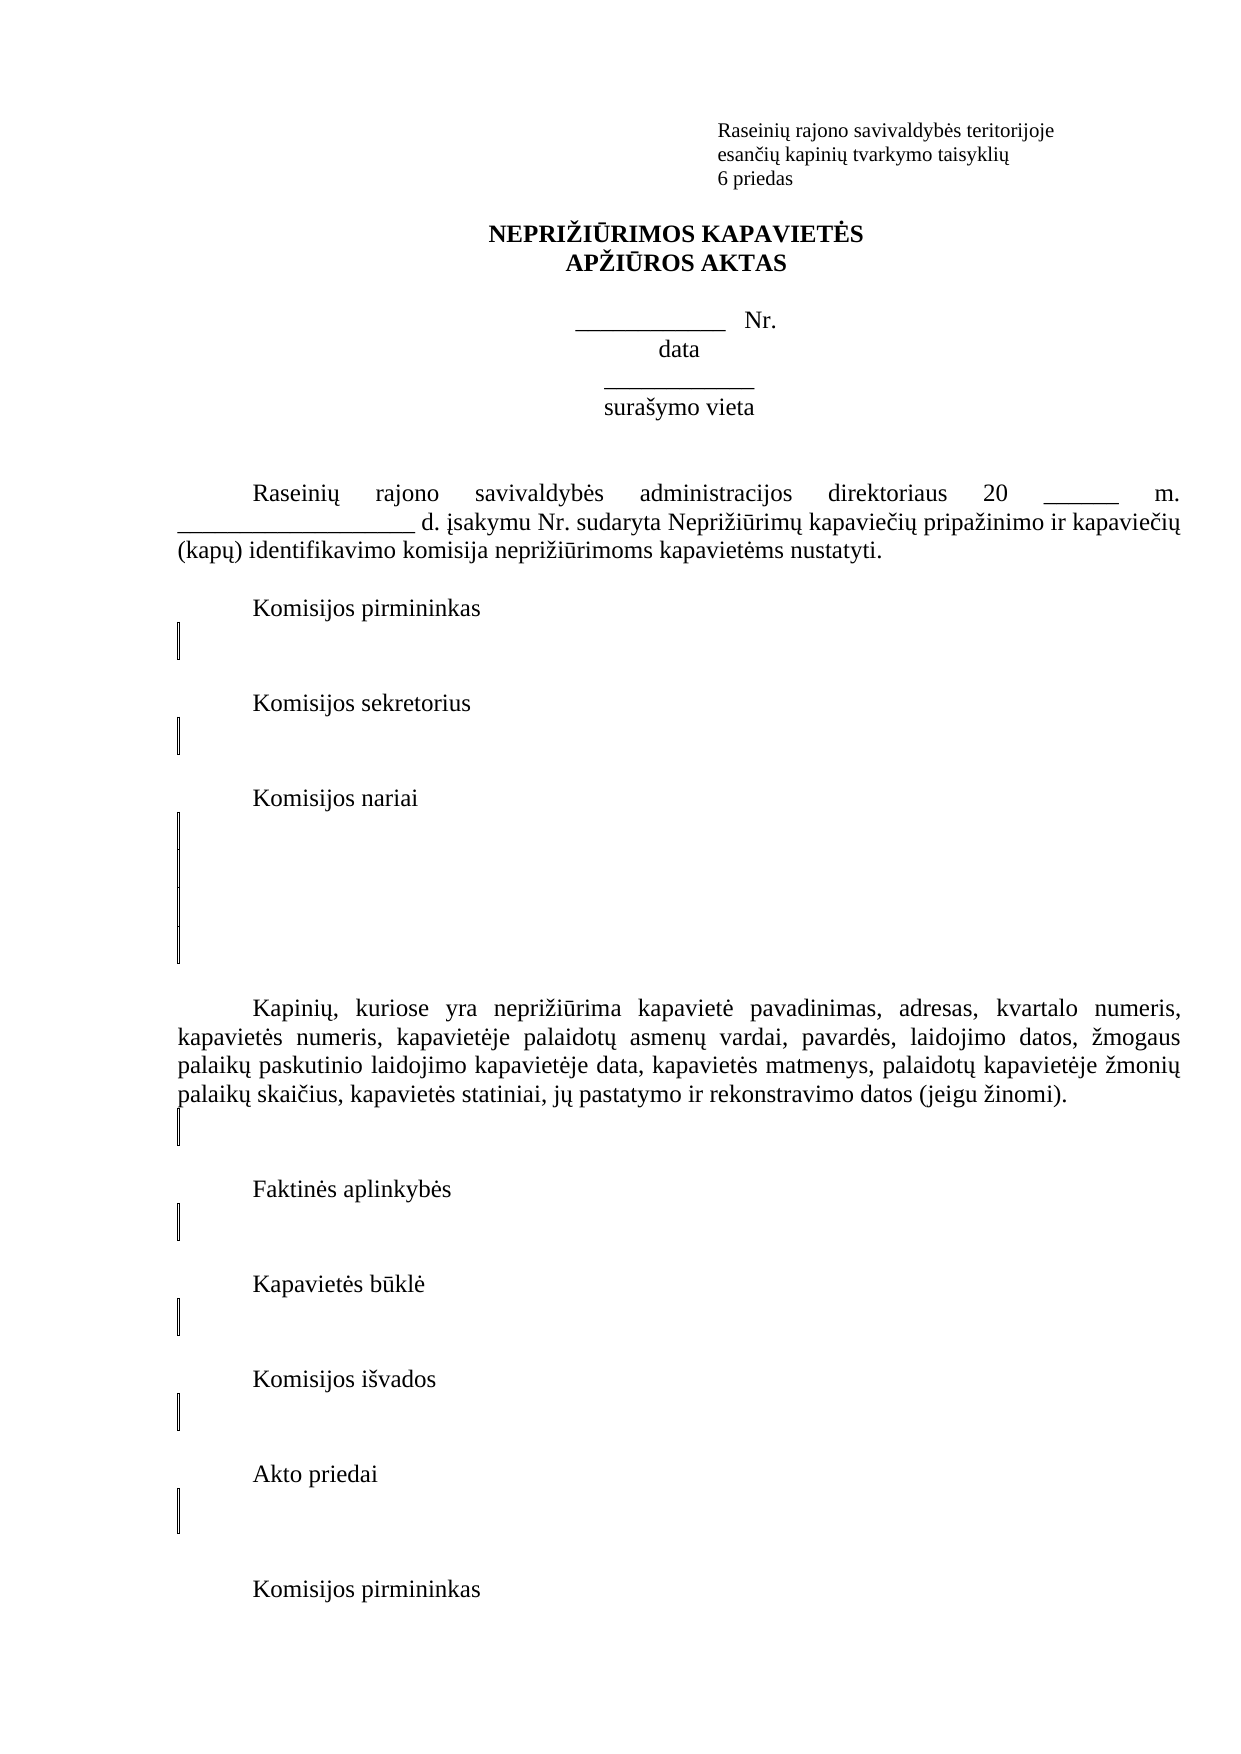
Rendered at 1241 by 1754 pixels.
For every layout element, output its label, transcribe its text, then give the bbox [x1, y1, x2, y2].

text ____________ Nr. [177, 305, 1181, 334]
text APŽIŪROS AKTAS [177, 248, 1181, 277]
text Komisijos išvados [177, 1364, 1181, 1393]
text Komisijos pirmininkas [177, 1574, 1181, 1603]
text Faktinės aplinkybės [177, 1174, 1181, 1203]
text Komisijos sekretorius [177, 688, 1181, 717]
text Komisijos pirmininkas [177, 593, 1181, 622]
text 6 priedas [582, 166, 1181, 190]
text Raseinių rajono savivaldybės teritorijoje [582, 118, 1181, 142]
text Kapinių, kuriose yra neprižiūrima kapavietė pavadinimas, adresas, kvartalo numeris, kapavietės numeris, kapavietėje palaidotų asmenų vardai, pavardės, laidojimo datos, žmogaus palaikų paskutinio laidojimo kapavietėje data, kapavietės matmenys, palaidotų kapavietėje žmonių palaikų skaičius, kapavietės statiniai, jų pastatymo ir rekonstravimo datos (jeigu žinomi). [177, 993, 1181, 1108]
text data [177, 334, 1181, 363]
text esančių kapinių tvarkymo taisyklių [582, 142, 1181, 166]
text Kapavietės būklė [177, 1269, 1181, 1298]
text NEPRIŽIŪRIMOS KAPAVIETĖS [177, 219, 1181, 248]
text Komisijos nariai [177, 783, 1181, 812]
text ____________ [177, 363, 1181, 392]
text Akto priedai [177, 1459, 1181, 1488]
text Raseinių rajono savivaldybės administracijos direktoriaus 20 ______ m. ___________________ d. įsakymu Nr. sudaryta Neprižiūrimų kapaviečių pripažinimo ir kapaviečių (kapų) identifikavimo komisija neprižiūrimoms kapavietėms nustatyti. [177, 478, 1181, 564]
text surašymo vieta [177, 392, 1181, 420]
